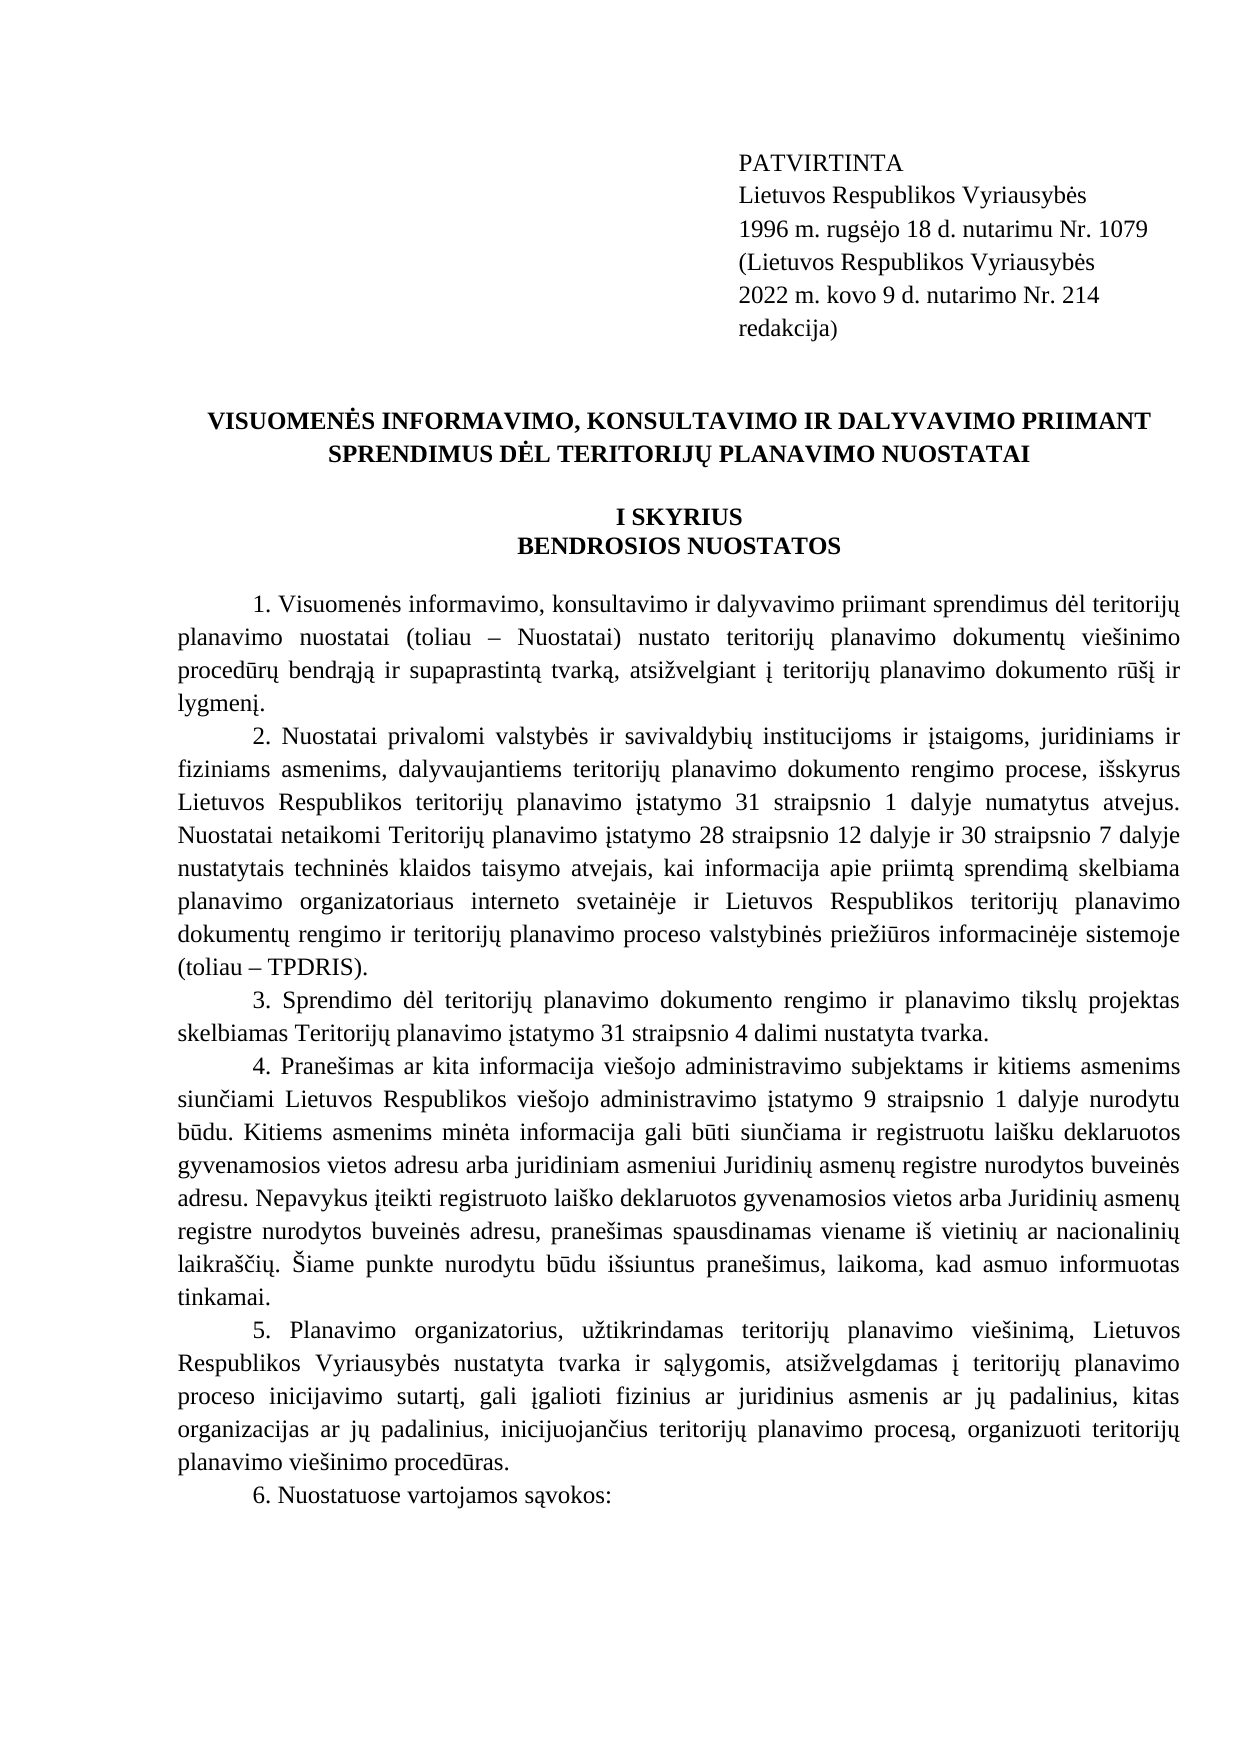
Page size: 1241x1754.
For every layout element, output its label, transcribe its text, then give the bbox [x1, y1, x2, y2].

text Lietuvos Respublikos Vyriausybės [177, 181, 1181, 209]
text 4. Pranešimas ar kita informacija viešojo administravimo subjektams ir kitiems asmenims siunčiami Lietuvos Respublikos viešojo administravimo įstatymo 9 straipsnio 1 dalyje nurodytu būdu. Kitiems asmenims minėta informacija gali būti siunčiama ir registruotu laišku deklaruotos gyvenamosios vietos adresu arba juridiniam asmeniui Juridinių asmenų registre nurodytos buveinės adresu. Nepavykus įteikti registruoto laiško deklaruotos gyvenamosios vietos arba Juridinių asmenų registre nurodytos buveinės adresu, pranešimas spausdinamas viename iš vietinių ar nacionalinių laikraščių. Šiame punkte nurodytu būdu išsiuntus pranešimus, laikoma, kad asmuo informuotas tinkamai. [177, 1051, 1181, 1311]
text VISUOMENĖS INFORMAVIMO, KONSULTAVIMO IR DALYVAVIMO PRIIMANT SPRENDIMUS DĖL TERITORIJŲ PLANAVIMO NUOSTATAI [177, 406, 1181, 468]
text 2. Nuostatai privalomi valstybės ir savivaldybių institucijoms ir įstaigoms, juridiniams ir fiziniams asmenims, dalyvaujantiems teritorijų planavimo dokumento rengimo procese, išskyrus Lietuvos Respublikos teritorijų planavimo įstatymo 31 straipsnio 1 dalyje numatytus atvejus. Nuostatai netaikomi Teritorijų planavimo įstatymo 28 straipsnio 12 dalyje ir 30 straipsnio 7 dalyje nustatytais techninės klaidos taisymo atvejais, kai informacija apie priimtą sprendimą skelbiama planavimo organizatoriaus interneto svetainėje ir Lietuvos Respublikos teritorijų planavimo dokumentų rengimo ir teritorijų planavimo proceso valstybinės priežiūros informacinėje sistemoje (toliau – TPDRIS). [177, 721, 1181, 981]
text (Lietuvos Respublikos Vyriausybės [177, 247, 1181, 275]
text 1996 m. rugsėjo 18 d. nutarimu Nr. 1079 [177, 214, 1181, 242]
text redakcija) [177, 313, 1181, 341]
text 5. Planavimo organizatorius, užtikrindamas teritorijų planavimo viešinimą, Lietuvos Respublikos Vyriausybės nustatyta tvarka ir sąlygomis, atsižvelgdamas į teritorijų planavimo proceso inicijavimo sutartį, gali įgalioti fizinius ar juridinius asmenis ar jų padalinius, kitas organizacijas ar jų padalinius, inicijuojančius teritorijų planavimo procesą, organizuoti teritorijų planavimo viešinimo procedūras. [177, 1315, 1181, 1476]
text 6. Nuostatuose vartojamos sąvokos: [177, 1480, 1181, 1509]
text BENDROSIOS NUOSTATOS [177, 531, 1181, 560]
text 3. Sprendimo dėl teritorijų planavimo dokumento rengimo ir planavimo tikslų projektas skelbiamas Teritorijų planavimo įstatymo 31 straipsnio 4 dalimi nustatyta tvarka. [177, 985, 1181, 1047]
text 1. Visuomenės informavimo, konsultavimo ir dalyvavimo priimant sprendimus dėl teritorijų planavimo nuostatai (toliau – Nuostatai) nustato teritorijų planavimo dokumentų viešinimo procedūrų bendrąją ir supaprastintą tvarką, atsižvelgiant į teritorijų planavimo dokumento rūšį ir lygmenį. [177, 589, 1181, 716]
text I SKYRIUS [177, 502, 1181, 531]
text 2022 m. kovo 9 d. nutarimo Nr. 214 [177, 280, 1181, 308]
text PATVIRTINTA [177, 148, 1181, 176]
